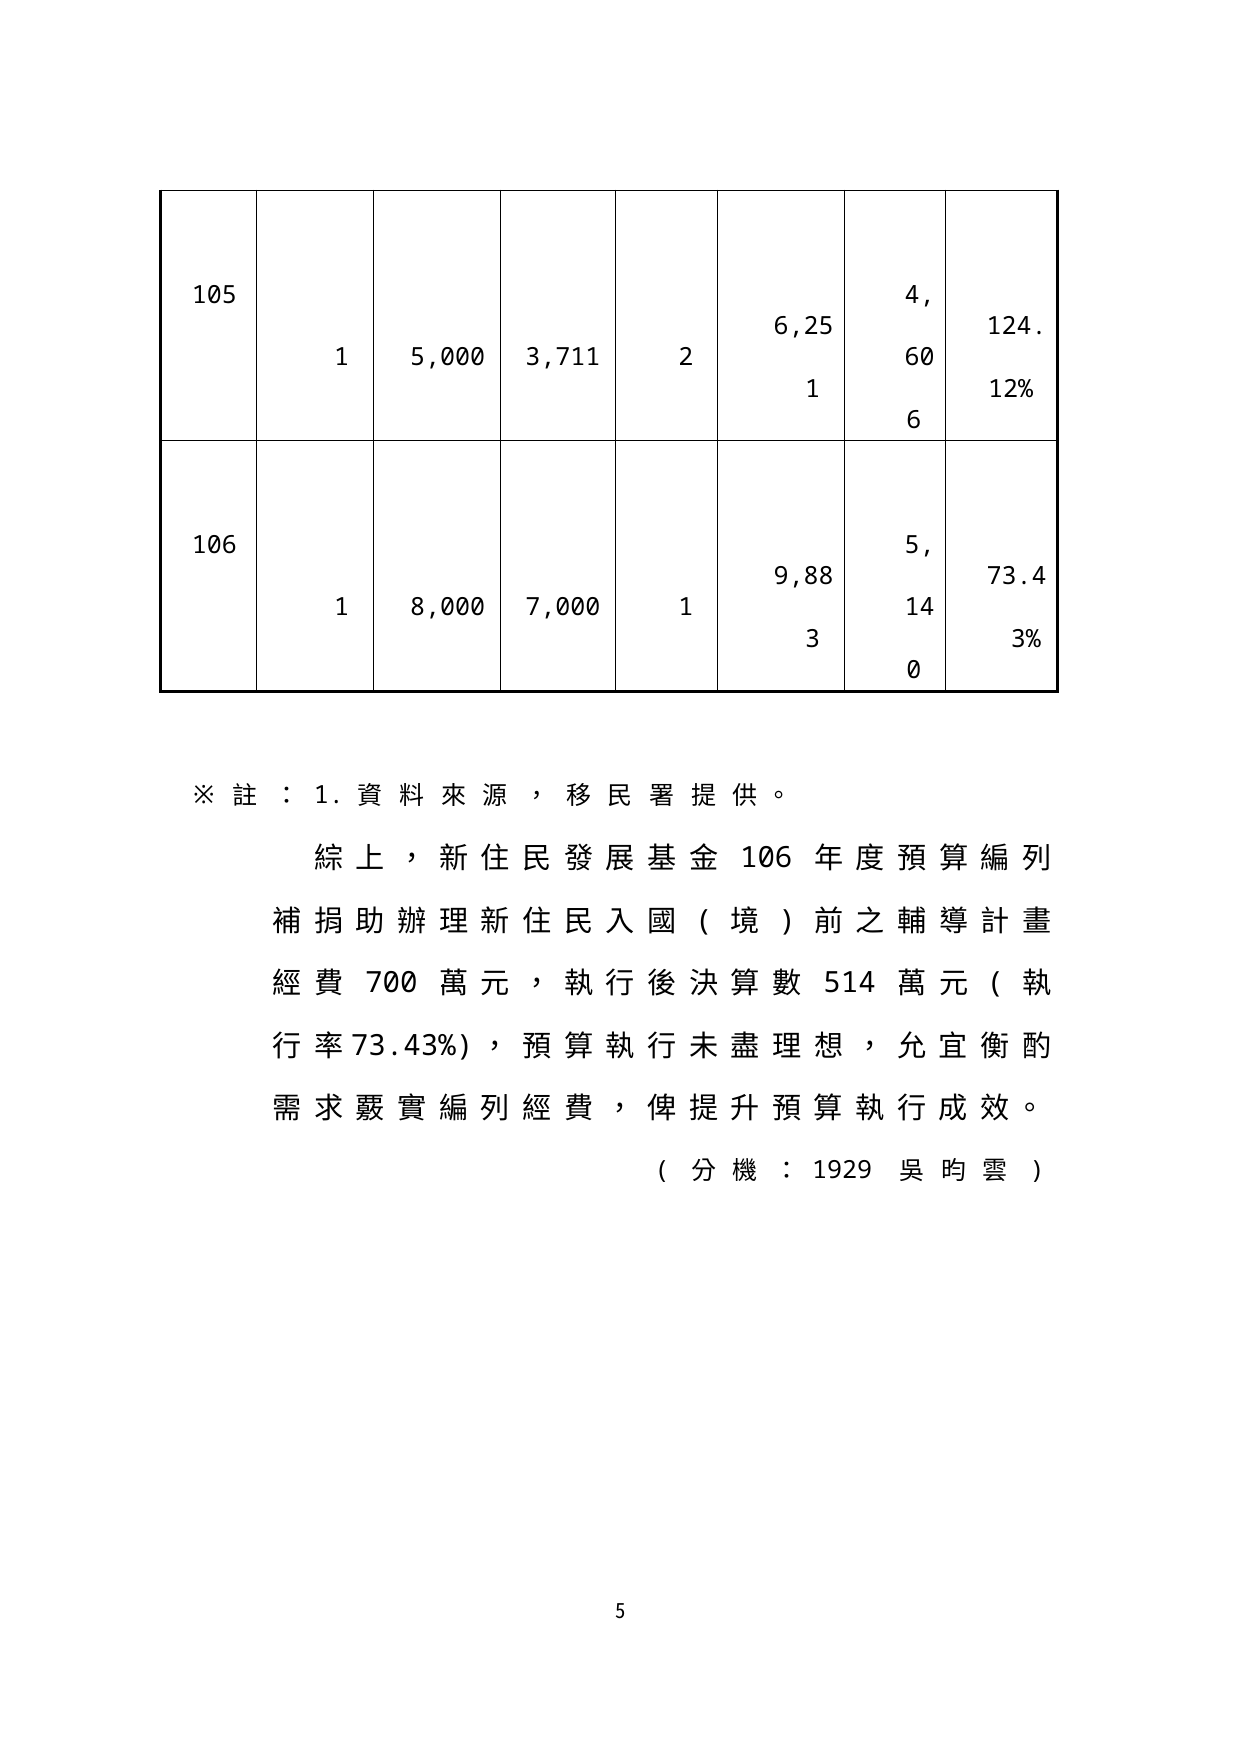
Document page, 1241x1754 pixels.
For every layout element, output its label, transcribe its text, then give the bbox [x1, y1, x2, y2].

text ※註：1.資料來源，移民署提供。 [183, 752, 1058, 814]
text (分機：1929 吳昀雲) [183, 1127, 1058, 1189]
table_cell 105 [162, 191, 256, 439]
table_cell 3,711 [501, 191, 615, 439]
table_cell 73.43% [946, 441, 1056, 689]
table_cell 6,251 [718, 191, 844, 439]
table_cell 1 [616, 441, 717, 689]
table_cell 124.12% [946, 191, 1056, 439]
table_cell 9,883 [718, 441, 844, 689]
table_cell 4,606 [845, 191, 945, 439]
text 綜上，新住民發展基金106年度預算編列補捐助辦理新住民入國(境)前之輔導計畫經費700萬元，執行後決算數514萬元(執行率73.43%)，預算執行未盡理想，允宜衡酌需求覈實編列經費，俾提升預算執行成效。 [242, 814, 1058, 1127]
table_cell 2 [616, 191, 717, 439]
table_cell 5,000 [374, 191, 500, 439]
table_cell 1 [257, 191, 373, 439]
table_cell 1 [257, 441, 373, 689]
table_cell 7,000 [501, 441, 615, 689]
table_cell 8,000 [374, 441, 500, 689]
table_cell 106 [162, 441, 256, 689]
table_cell 5,140 [845, 441, 945, 689]
